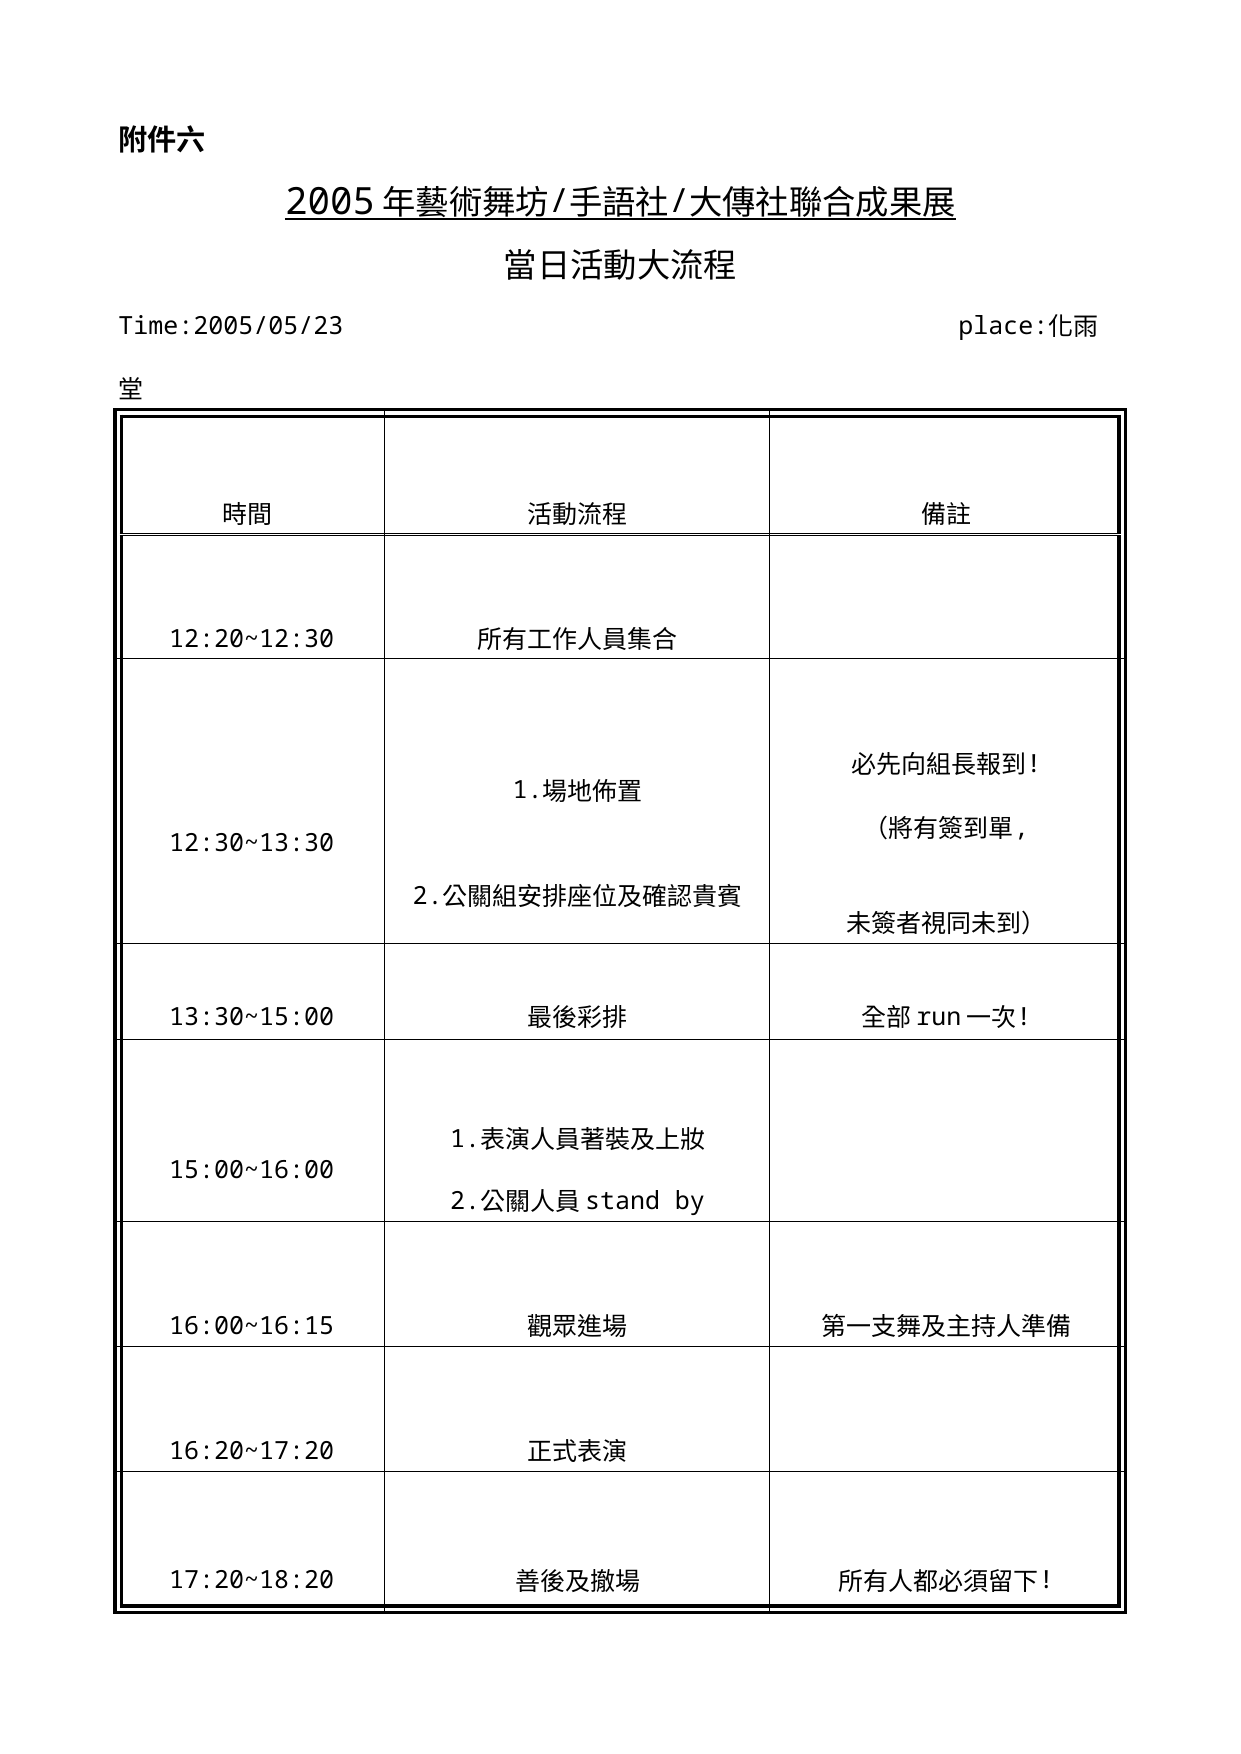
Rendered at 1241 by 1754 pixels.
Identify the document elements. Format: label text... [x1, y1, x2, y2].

table_cell 必先向組長報到! （將有簽到單, 未簽者視同未到） [770, 659, 1117, 943]
table_cell 所有人都必須留下! [770, 1472, 1117, 1604]
table_cell 所有工作人員集合 [385, 536, 769, 658]
table_header [385, 411, 769, 415]
table_cell 15:00~16:00 [123, 1040, 384, 1221]
table_cell 1.場地佈置 2.公關組安排座位及確認貴賓 [385, 659, 769, 943]
table_cell [770, 536, 1117, 658]
table_cell 正式表演 [385, 1347, 769, 1471]
table_cell 最後彩排 [385, 944, 769, 1039]
table_cell 第一支舞及主持人準備 [770, 1222, 1117, 1346]
table_cell 16:00~16:15 [123, 1222, 384, 1346]
table_cell 17:20~18:20 [123, 1472, 384, 1604]
table_cell 全部run一次! [770, 944, 1117, 1039]
table_cell 16:20~17:20 [123, 1347, 384, 1471]
table_cell 觀眾進場 [385, 1222, 769, 1346]
table_cell 12:20~12:30 [123, 536, 384, 658]
table_cell [770, 1040, 1117, 1221]
table_cell [770, 1347, 1117, 1471]
text 2005年藝術舞坊/手語社/大傳社聯合成果展 [118, 158, 1122, 221]
text Time:2005/05/23 place:化雨堂 [118, 283, 1122, 408]
text 當日活動大流程 [118, 221, 1122, 283]
table_cell 善後及撤場 [385, 1472, 769, 1604]
text 附件六 [118, 96, 1122, 158]
table_header 活動流程 [385, 418, 769, 533]
table_cell 12:30~13:30 [123, 659, 384, 943]
table_cell 1.表演人員著裝及上妝 2.公關人員stand by [385, 1040, 769, 1221]
table_header 備註 [770, 411, 1122, 533]
table_cell 13:30~15:00 [123, 944, 384, 1039]
table_header 時間 [118, 411, 384, 533]
